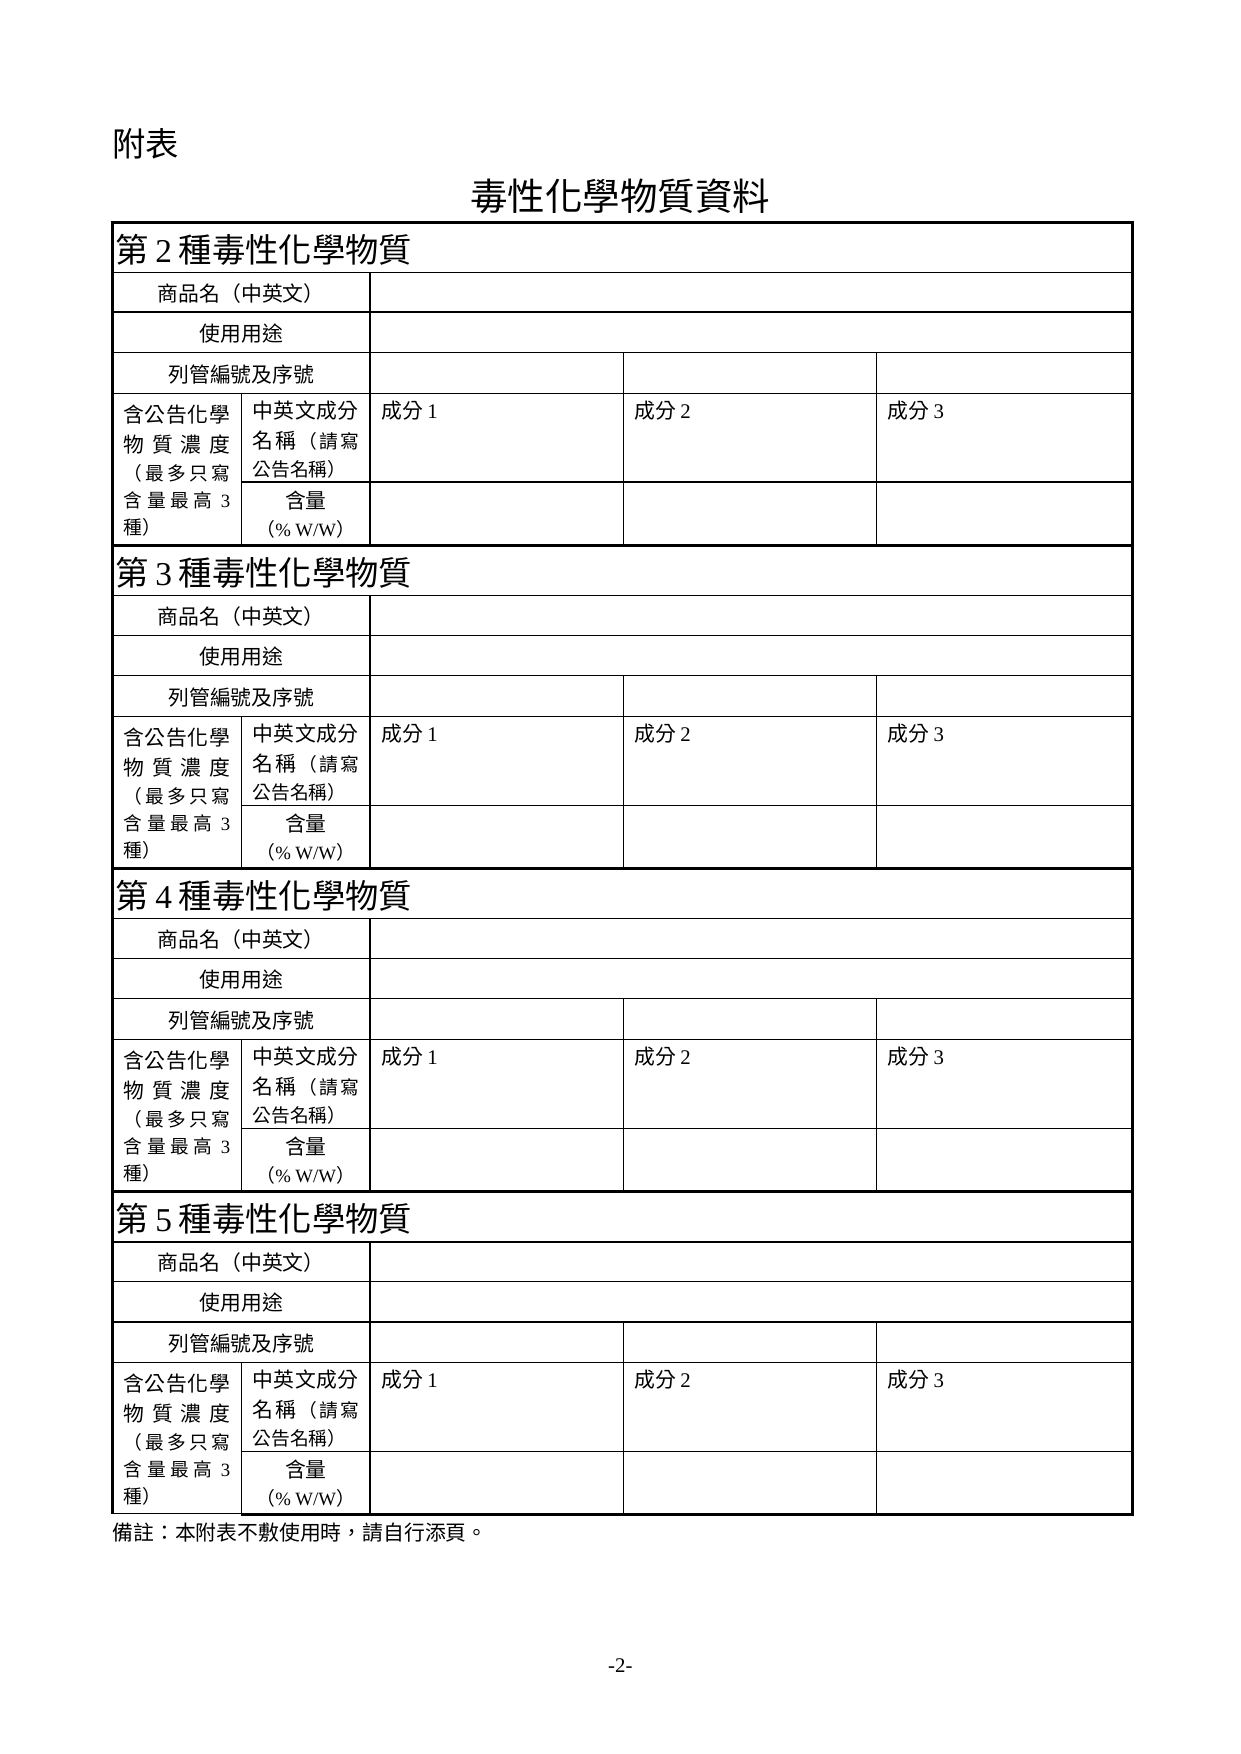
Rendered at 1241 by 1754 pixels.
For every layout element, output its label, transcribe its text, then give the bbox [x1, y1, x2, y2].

table_cell 含量 （% W/W） [242, 483, 369, 544]
table_cell [624, 806, 876, 867]
table_cell [371, 636, 1131, 675]
table_cell [371, 806, 623, 867]
table_cell [371, 273, 1131, 311]
table_cell [877, 806, 1131, 867]
table_cell 成分1 [371, 1363, 623, 1451]
table_cell [624, 676, 876, 716]
table_cell [371, 1282, 1131, 1321]
table_cell 成分3 [877, 1363, 1131, 1451]
table_cell 中英文成分名稱（請寫公告名稱） [242, 394, 369, 481]
table_cell 商品名（中英文） [114, 596, 369, 634]
table_cell [371, 1323, 623, 1362]
table_cell [624, 1129, 876, 1190]
table_cell 使用用途 [114, 636, 369, 675]
table_cell [371, 999, 623, 1039]
table_cell 中英文成分名稱（請寫公告名稱） [242, 717, 369, 804]
table_cell 列管編號及序號 [114, 1323, 369, 1362]
table_cell 成分3 [877, 394, 1131, 481]
table_cell 中英文成分名稱（請寫公告名稱） [242, 1363, 369, 1451]
table_cell [877, 1452, 1131, 1513]
table_cell 列管編號及序號 [114, 999, 369, 1039]
table_cell [371, 313, 1131, 352]
table_cell [877, 676, 1131, 716]
table_cell [624, 483, 876, 544]
table_cell [624, 1323, 876, 1362]
table_cell 成分2 [624, 1363, 876, 1451]
text 毒性化學物質資料 [112, 166, 1128, 221]
table_cell [877, 1323, 1131, 1362]
table_cell [371, 959, 1131, 998]
table_cell 第5種毒性化學物質 [114, 1193, 1131, 1241]
table_cell [371, 596, 1131, 634]
table_cell [371, 483, 623, 544]
table_cell 成分2 [624, 1040, 876, 1128]
table_cell [624, 353, 876, 393]
table_cell 第4種毒性化學物質 [114, 870, 1131, 918]
table_cell 第3種毒性化學物質 [114, 547, 1131, 595]
table_cell [371, 676, 623, 716]
table_cell 列管編號及序號 [114, 676, 369, 716]
table_cell [371, 919, 1131, 958]
table_cell [371, 1129, 623, 1190]
table_cell [624, 1452, 876, 1513]
table_cell 商品名（中英文） [114, 1243, 369, 1281]
table_cell 成分3 [877, 717, 1131, 804]
table_cell 列管編號及序號 [114, 353, 369, 393]
table_cell 成分1 [371, 394, 623, 481]
table_cell [877, 483, 1131, 544]
table_cell 使用用途 [114, 313, 369, 352]
table_cell 使用用途 [114, 959, 369, 998]
table_cell 含量 （% W/W） [242, 806, 369, 867]
table_cell 含量 （% W/W） [242, 1129, 369, 1190]
table_cell 商品名（中英文） [114, 273, 369, 311]
table_cell 含公告化學物質濃度（最多只寫含量最高3種） [114, 717, 241, 867]
table_cell [371, 1452, 623, 1513]
table_cell 含量 （% W/W） [242, 1452, 369, 1513]
table_cell [371, 1243, 1131, 1281]
table_cell 含公告化學物質濃度（最多只寫含量最高3種） [114, 1363, 241, 1513]
table_cell 商品名（中英文） [114, 919, 369, 958]
table_cell [877, 1129, 1131, 1190]
table_cell 成分1 [371, 1040, 623, 1128]
table_cell [624, 999, 876, 1039]
table_cell 含公告化學物質濃度（最多只寫含量最高3種） [114, 394, 241, 544]
table_cell 含公告化學物質濃度（最多只寫含量最高3種） [114, 1040, 241, 1190]
table_cell 成分3 [877, 1040, 1131, 1128]
table_cell 成分2 [624, 717, 876, 804]
table_header 第2種毒性化學物質 [114, 224, 1131, 272]
text 附表 [112, 118, 1128, 166]
table_cell 中英文成分名稱（請寫公告名稱） [242, 1040, 369, 1128]
table_cell [371, 353, 623, 393]
table_cell 使用用途 [114, 1282, 369, 1321]
table_cell 成分2 [624, 394, 876, 481]
text 備註：本附表不敷使用時，請自行添頁。 [112, 1516, 1128, 1546]
table_cell [877, 999, 1131, 1039]
table_cell 成分1 [371, 717, 623, 804]
table_cell [877, 353, 1131, 393]
